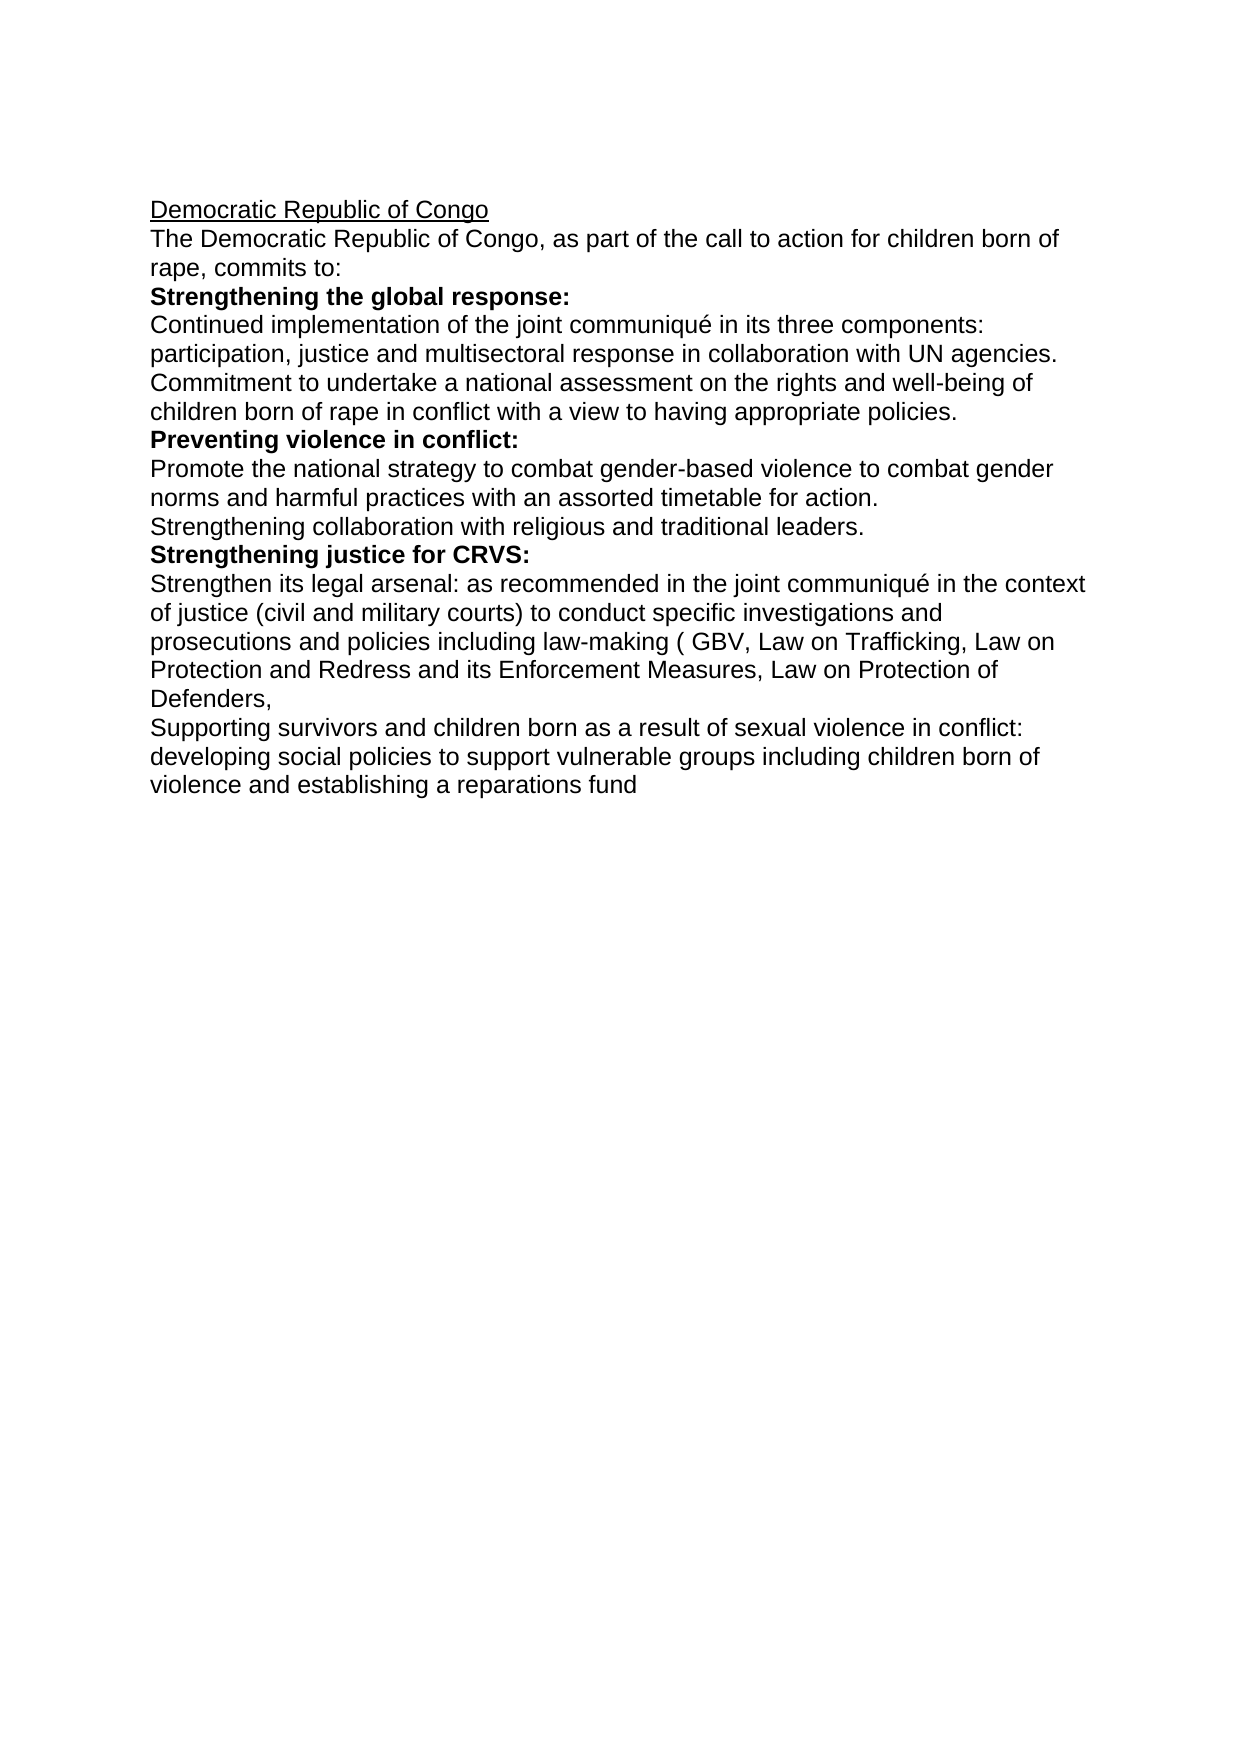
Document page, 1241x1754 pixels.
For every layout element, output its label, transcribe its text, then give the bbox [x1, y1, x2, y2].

text The Democratic Republic of Congo, as part of the call to action for children born of rape, commits to: [150, 224, 1090, 282]
text Continued implementation of the joint communiqué in its three components: participation, justice and multisectoral response in collaboration with UN agencies. [150, 310, 1090, 368]
text Strengthen its legal arsenal: as recommended in the joint communiqué in the context of justice (civil and military courts) to conduct specific investigations and prosecutions and policies including law-making ( GBV, Law on Trafficking, Law on Protection and Redress and its Enforcement Measures, Law on Protection of Defenders, [150, 569, 1090, 713]
text Strengthening collaboration with religious and traditional leaders. [150, 512, 1090, 540]
text Promote the national strategy to combat gender-based violence to combat gender norms and harmful practices with an assorted timetable for action. [150, 454, 1090, 512]
text Supporting survivors and children born as a result of sexual violence in conflict: developing social policies to support vulnerable groups including children born of violence and establishing a reparations fund [150, 713, 1090, 799]
text Democratic Republic of Congo [150, 195, 1090, 224]
text Preventing violence in conflict: [150, 425, 1090, 454]
text Strengthening the global response: [150, 282, 1090, 310]
text Strengthening justice for CRVS: [150, 540, 1090, 569]
text Commitment to undertake a national assessment on the rights and well-being of children born of rape in conflict with a view to having appropriate policies. [150, 368, 1090, 425]
